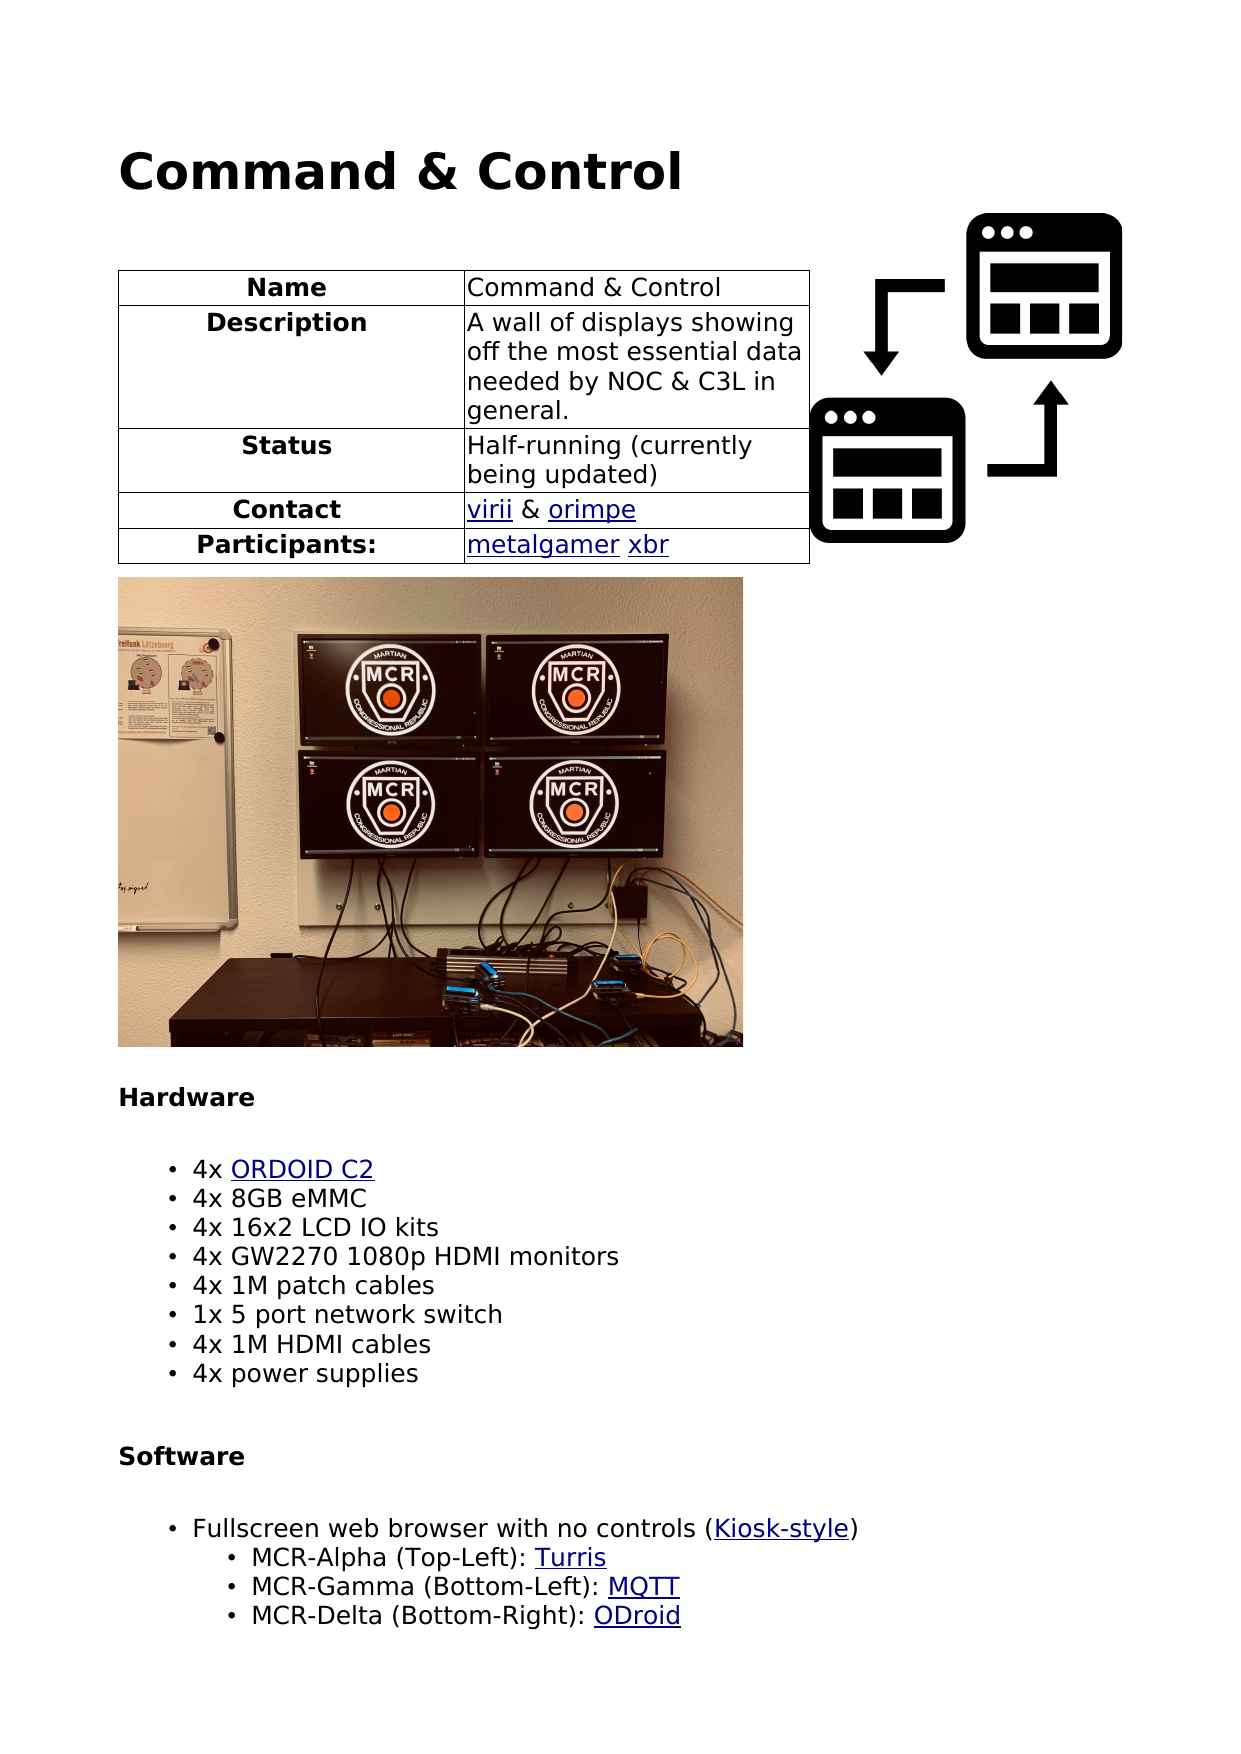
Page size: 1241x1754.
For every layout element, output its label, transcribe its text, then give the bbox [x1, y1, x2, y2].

table_cell metalgamer xbr [465, 529, 809, 562]
table_header Name [119, 271, 464, 305]
picture [809, 213, 1123, 543]
table_header Command & Control [465, 271, 809, 305]
table_cell virii & orimpe [465, 493, 809, 527]
subtitle Hardware [118, 1084, 1122, 1113]
list 4x GW2270 1080p HDMI monitors [177, 1242, 1122, 1271]
table_cell Contact [119, 493, 464, 527]
table_cell Participants: [119, 529, 464, 562]
table_cell Status [119, 429, 464, 492]
list MCR-Gamma (Bottom-Left): MQTT [236, 1572, 1122, 1601]
table_cell Half-running (currently being updated) [465, 429, 809, 492]
table_cell Description [119, 306, 464, 428]
list 4x power supplies [177, 1359, 1122, 1388]
list 1x 5 port network switch [177, 1301, 1122, 1330]
list MCR-Alpha (Top-Left): Turris [236, 1543, 1122, 1572]
list 4x 1M patch cables [177, 1271, 1122, 1301]
list 4x 1M HDMI cables [177, 1330, 1122, 1359]
picture [118, 577, 744, 1047]
subtitle Software [118, 1443, 1122, 1472]
table_cell A wall of displays showing off the most essential data needed by NOC & C3L in general. [465, 306, 809, 428]
list 4x 8GB eMMC [177, 1184, 1122, 1213]
list MCR-Delta (Bottom-Right): ODroid [236, 1601, 1122, 1630]
subtitle Command & Control [118, 143, 1122, 201]
list 4x 16x2 LCD IO kits [177, 1213, 1122, 1242]
list Fullscreen web browser with no controls (Kiosk-style) [177, 1514, 1122, 1543]
list 4x ORDOID C2 [177, 1155, 1122, 1184]
